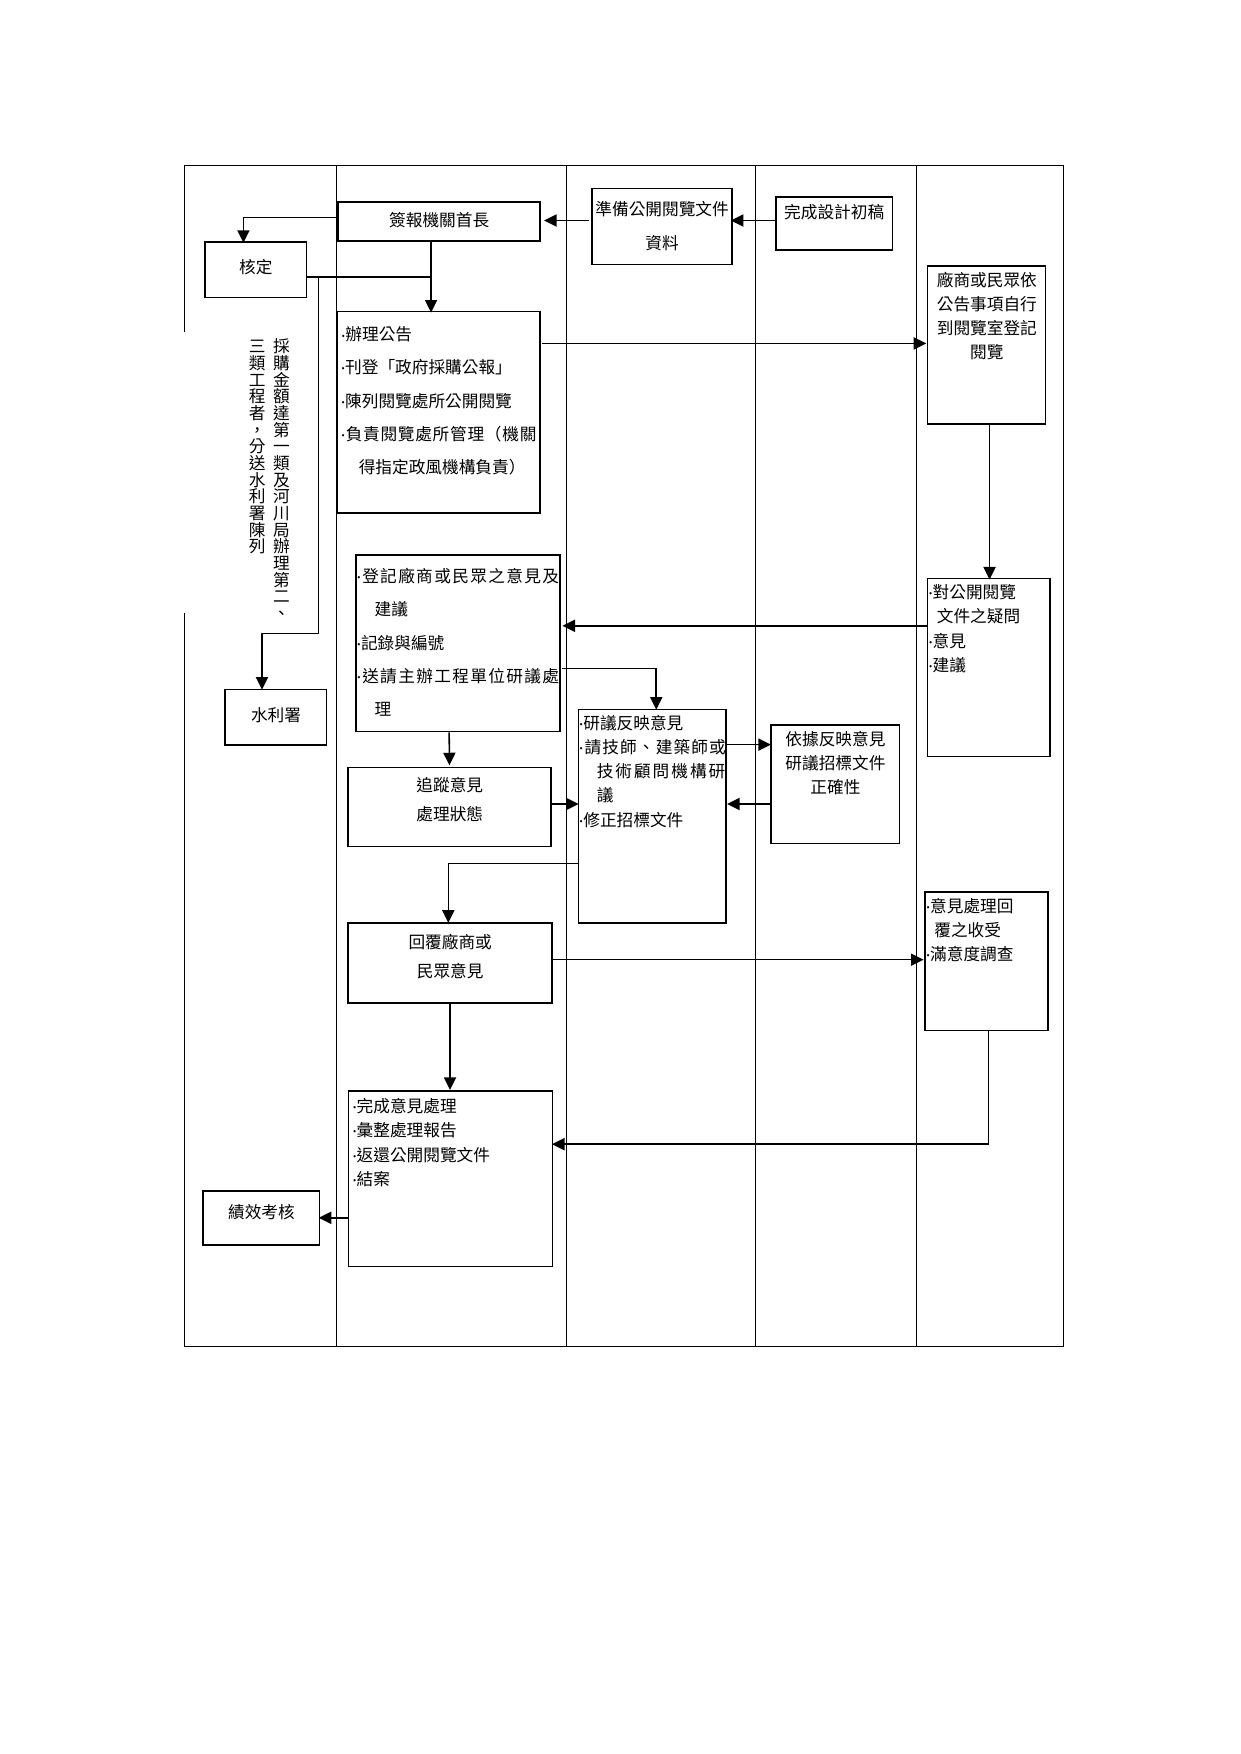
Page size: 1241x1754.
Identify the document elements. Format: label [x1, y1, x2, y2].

table_cell [593, 189, 731, 264]
table_cell [756, 745, 770, 803]
table_cell [567, 669, 655, 803]
table_cell [917, 344, 989, 625]
table_cell [917, 166, 1063, 1346]
table_cell [349, 1092, 552, 1266]
table_cell [349, 924, 551, 1002]
table_cell [756, 627, 916, 959]
table_cell [206, 243, 306, 297]
table_cell [567, 1145, 755, 1346]
table_cell [337, 166, 566, 1217]
table_cell [339, 203, 539, 240]
table_cell [244, 218, 336, 276]
table_cell [168, 166, 336, 1346]
table_cell [926, 893, 1047, 1030]
table_cell [772, 726, 899, 843]
table_cell [756, 960, 916, 1143]
table_cell [449, 864, 566, 959]
table_cell [338, 312, 539, 512]
table_cell [567, 344, 755, 625]
table_cell [337, 1145, 566, 1346]
table_cell [756, 344, 916, 625]
table_cell [204, 1192, 319, 1244]
table_cell [567, 166, 755, 343]
table_cell [349, 768, 550, 846]
table_cell [567, 627, 755, 744]
table_cell [756, 166, 916, 343]
table_cell [226, 690, 326, 744]
table_cell [567, 960, 755, 1143]
table_cell [928, 579, 1049, 756]
table_cell [777, 198, 892, 249]
table_cell [579, 710, 725, 922]
table_cell [928, 267, 1045, 423]
table_cell [917, 960, 988, 1143]
table_cell [727, 745, 755, 803]
table_cell [756, 1145, 916, 1346]
table_cell [337, 242, 430, 276]
table_cell [451, 960, 566, 1143]
table_cell [337, 278, 430, 311]
table_cell [567, 805, 755, 959]
table_cell [567, 805, 578, 863]
